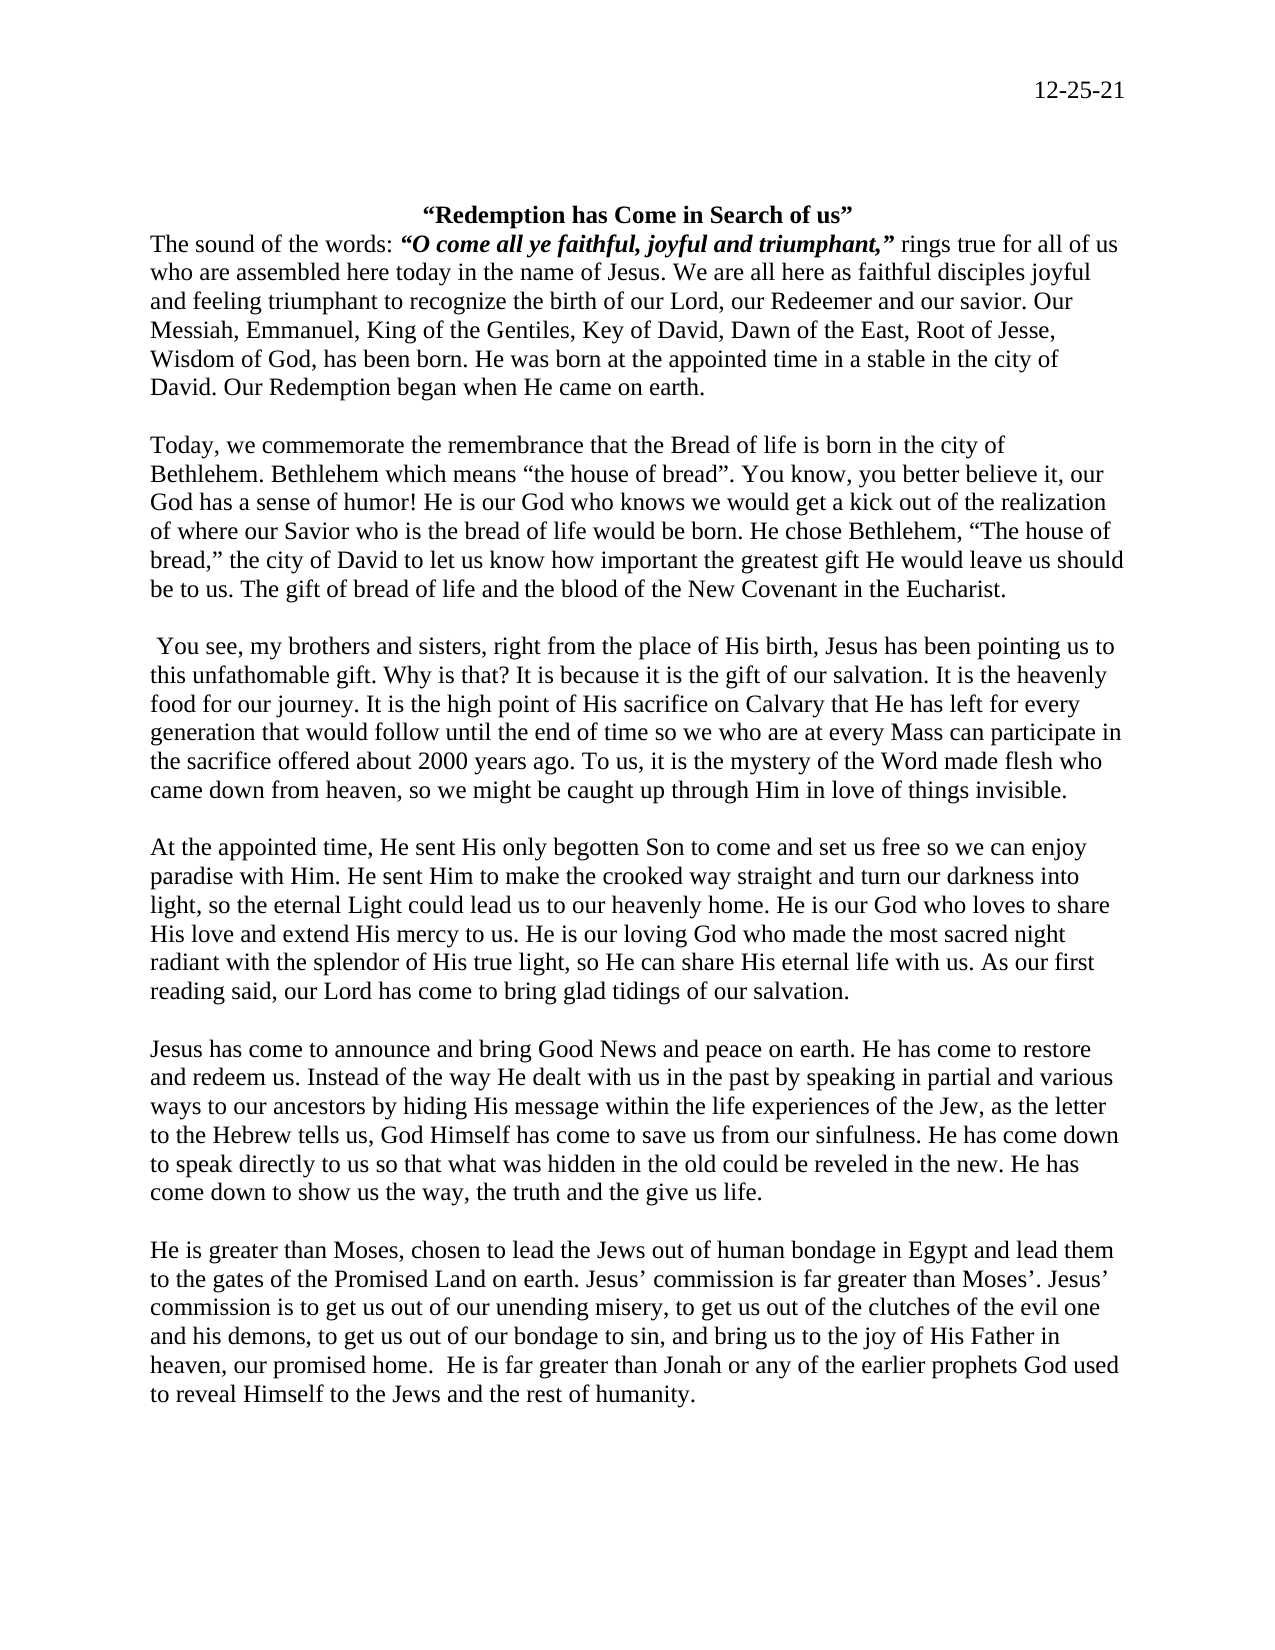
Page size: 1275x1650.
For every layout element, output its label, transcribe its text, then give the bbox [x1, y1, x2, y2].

text Today, we commemorate the remembrance that the Bread of life is born in the city of Bethlehem. Bethlehem which means “the house of bread”. You know, you better believe it, our God has a sense of humor! He is our God who knows we would get a kick out of the realization of where our Savior who is the bread of life would be born. He chose Bethlehem, “The house of bread,” the city of David to let us know how important the greatest gift He would leave us should be to us. The gift of bread of life and the blood of the New Covenant in the Eucharist. [150, 430, 1125, 602]
text You see, my brothers and sisters, right from the place of His birth, Jesus has been pointing us to this unfathomable gift. Why is that? It is because it is the gift of our salvation. It is the heavenly food for our journey. It is the high point of His sacrifice on Calvary that He has left for every generation that would follow until the end of time so we who are at every Mass can participate in the sacrifice offered about 2000 years ago. To us, it is the mystery of the Word made flesh who came down from heaven, so we might be caught up through Him in love of things invisible. [150, 631, 1125, 804]
text At the appointed time, He sent His only begotten Son to come and set us free so we can enjoy paradise with Him. He sent Him to make the crooked way straight and turn our darkness into light, so the eternal Light could lead us to our heavenly home. He is our God who loves to share His love and extend His mercy to us. He is our loving God who made the most sacred night radiant with the splendor of His true light, so He can share His eternal life with us. As our first reading said, our Lord has come to bring glad tidings of our salvation. [150, 832, 1125, 1005]
text The sound of the words: “O come all ye faithful, joyful and triumphant,” rings true for all of us who are assembled here today in the name of Jesus. We are all here as faithful disciples joyful and feeling triumphant to recognize the birth of our Lord, our Redeemer and our savior. Our Messiah, Emmanuel, King of the Gentiles, Key of David, Dawn of the East, Root of Jesse, Wisdom of God, has been born. He was born at the appointed time in a stable in the city of David. Our Redemption began when He came on earth. [150, 229, 1125, 401]
subtitle “Redemption has Come in Search of us” [150, 200, 1125, 229]
text Jesus has come to announce and bring Good News and peace on earth. He has come to restore and redeem us. Instead of the way He dealt with us in the past by speaking in partial and various ways to our ancestors by hiding His message within the life experiences of the Jew, as the letter to the Hebrew tells us, God Himself has come to save us from our sinfulness. He has come down to speak directly to us so that what was hidden in the old could be reveled in the new. He has come down to show us the way, the truth and the give us life. [150, 1034, 1125, 1206]
text He is greater than Moses, chosen to lead the Jews out of human bondage in Egypt and lead them to the gates of the Promised Land on earth. Jesus’ commission is far greater than Moses’. Jesus’ commission is to get us out of our unending misery, to get us out of the clutches of the evil one and his demons, to get us out of our bondage to sin, and bring us to the joy of His Father in heaven, our promised home. He is far greater than Jonah or any of the earlier prophets God used to reveal Himself to the Jews and the rest of humanity. [150, 1235, 1125, 1407]
